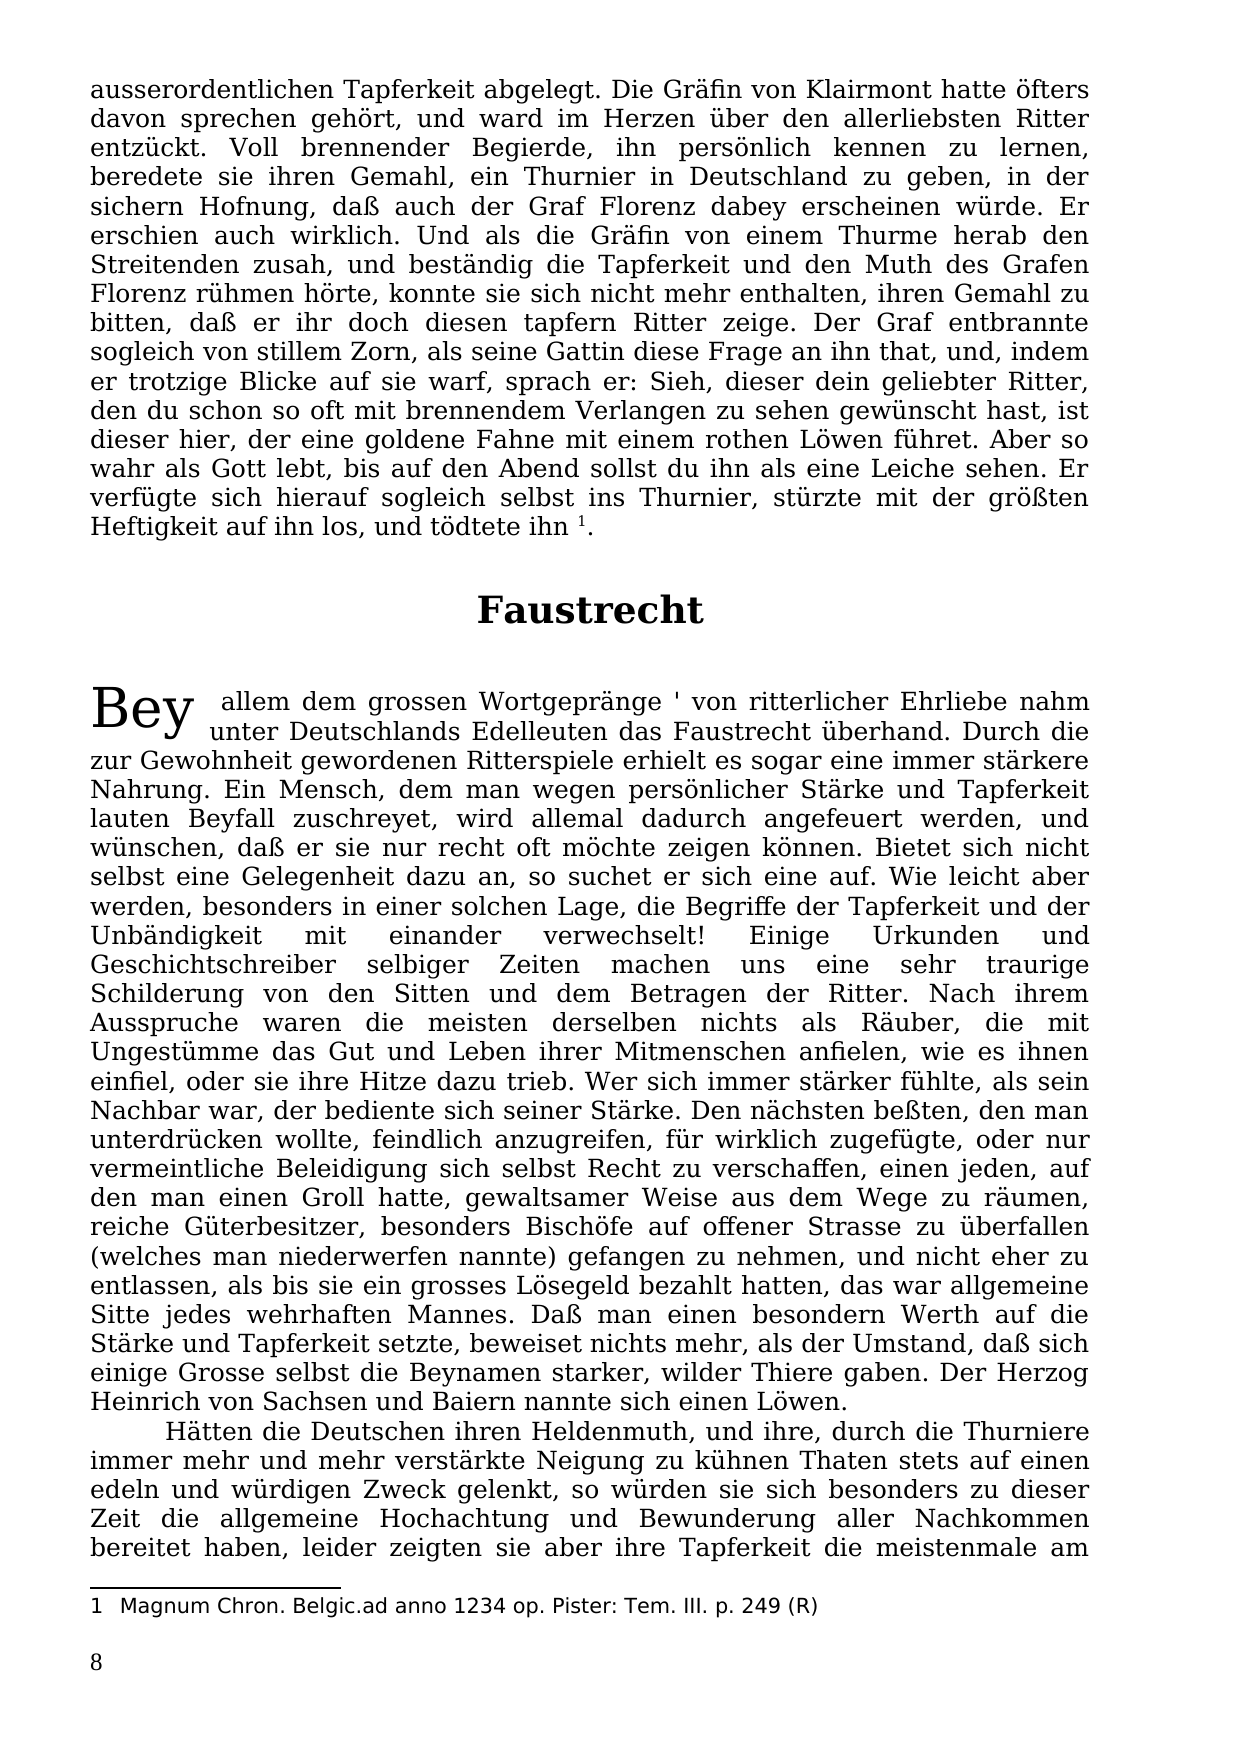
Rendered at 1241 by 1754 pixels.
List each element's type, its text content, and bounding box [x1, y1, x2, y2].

text Hätten die Deutschen ihren Heldenmuth, und ihre, durch die Thurniere immer mehr und mehr verstärkte Neigung zu kühnen Thaten stets auf einen edeln und würdigen Zweck gelenkt, so würden sie sich besonders zu dieser Zeit die allgemeine Hochachtung und Bewunderung aller Nachkommen bereitet haben, leider zeigten sie aber ihre Tapferkeit die meistenmale am [90, 1417, 1091, 1562]
text Faustrecht [90, 571, 1091, 632]
text Magnum Chron. Belgic.ad anno 1234 op. Pister: Tem. III. p. 249 (R) [90, 1594, 1091, 1618]
text Bey allem dem grossen Wortgepränge ' von ritterlicher Ehrliebe nahm unter Deutschlands Edelleuten das Faustrecht überhand. Durch die zur Gewohnheit gewordenen Ritterspiele erhielt es sogar eine immer stärkere Nahrung. Ein Mensch, dem man wegen persönlicher Stärke und Tapferkeit lauten Beyfall zuschreyet, wird allemal dadurch angefeuert werden, und wünschen, daß er sie nur recht oft möchte zeigen können. Bietet sich nicht selbst eine Gelegenheit dazu an, so suchet er sich eine auf. Wie leicht aber werden, besonders in einer solchen Lage, die Begriffe der Tapferkeit und der Unbändigkeit mit einander verwechselt! Einige Urkunden und Geschichtschreiber selbiger Zeiten machen uns eine sehr traurige Schilderung von den Sitten und dem Betragen der Ritter. Nach ihrem Ausspruche waren die meisten derselben nichts als Räuber, die mit Ungestümme das Gut und Leben ihrer Mitmenschen anfielen, wie es ihnen einfiel, oder sie ihre Hitze dazu trieb. Wer sich immer stärker fühlte, als sein Nachbar war, der bediente sich seiner Stärke. Den nächsten beßten, den man unterdrücken wollte, feindlich anzugreifen, für wirklich zugefügte, oder nur vermeintliche Beleidigung sich selbst Recht zu verschaffen, einen jeden, auf den man einen Groll hatte, gewaltsamer Weise aus dem Wege zu räumen, reiche Güterbesitzer, besonders Bischöfe auf offener Strasse zu überfallen (welches man niederwerfen nannte) gefangen zu nehmen, und nicht eher zu entlassen, als bis sie ein grosses Lösegeld bezahlt hatten, das war allgemeine Sitte jedes wehrhaften Mannes. Daß man einen besondern Werth auf die Stärke und Tapferkeit setzte, beweiset nichts mehr, als der Umstand, daß sich einige Grosse selbst die Beynamen starker, wilder Thiere gaben. Der Herzog Heinrich von Sachsen und Baiern nannte sich einen Löwen. [90, 687, 1091, 1417]
text ausserordentlichen Tapferkeit abgelegt. Die Gräfin von Klairmont hatte öfters davon sprechen gehört, und ward im Herzen über den allerliebsten Ritter entzückt. Voll brennender Begierde, ihn persönlich kennen zu lernen, beredete sie ihren Gemahl, ein Thurnier in Deutschland zu geben, in der sichern Hofnung, daß auch der Graf Florenz dabey erscheinen würde. Er erschien auch wirklich. Und als die Gräfin von einem Thurme herab den Streitenden zusah, und beständig die Tapferkeit und den Muth des Grafen Florenz rühmen hörte, konnte sie sich nicht mehr enthalten, ihren Gemahl zu bitten, daß er ihr doch diesen tapfern Ritter zeige. Der Graf entbrannte sogleich von stillem Zorn, als seine Gattin diese Frage an ihn that, und, indem er trotzige Blicke auf sie warf, sprach er: Sieh, dieser dein geliebter Ritter, den du schon so oft mit brennendem Verlangen zu sehen gewünscht hast, ist dieser hier, der eine goldene Fahne mit einem rothen Löwen führet. Aber so wahr als Gott lebt, bis auf den Abend sollst du ihn als eine Leiche sehen. Er verfügte sich hierauf sogleich selbst ins Thurnier, stürzte mit der größten Heftigkeit auf ihn los, und tödtete ihn . [90, 75, 1091, 542]
